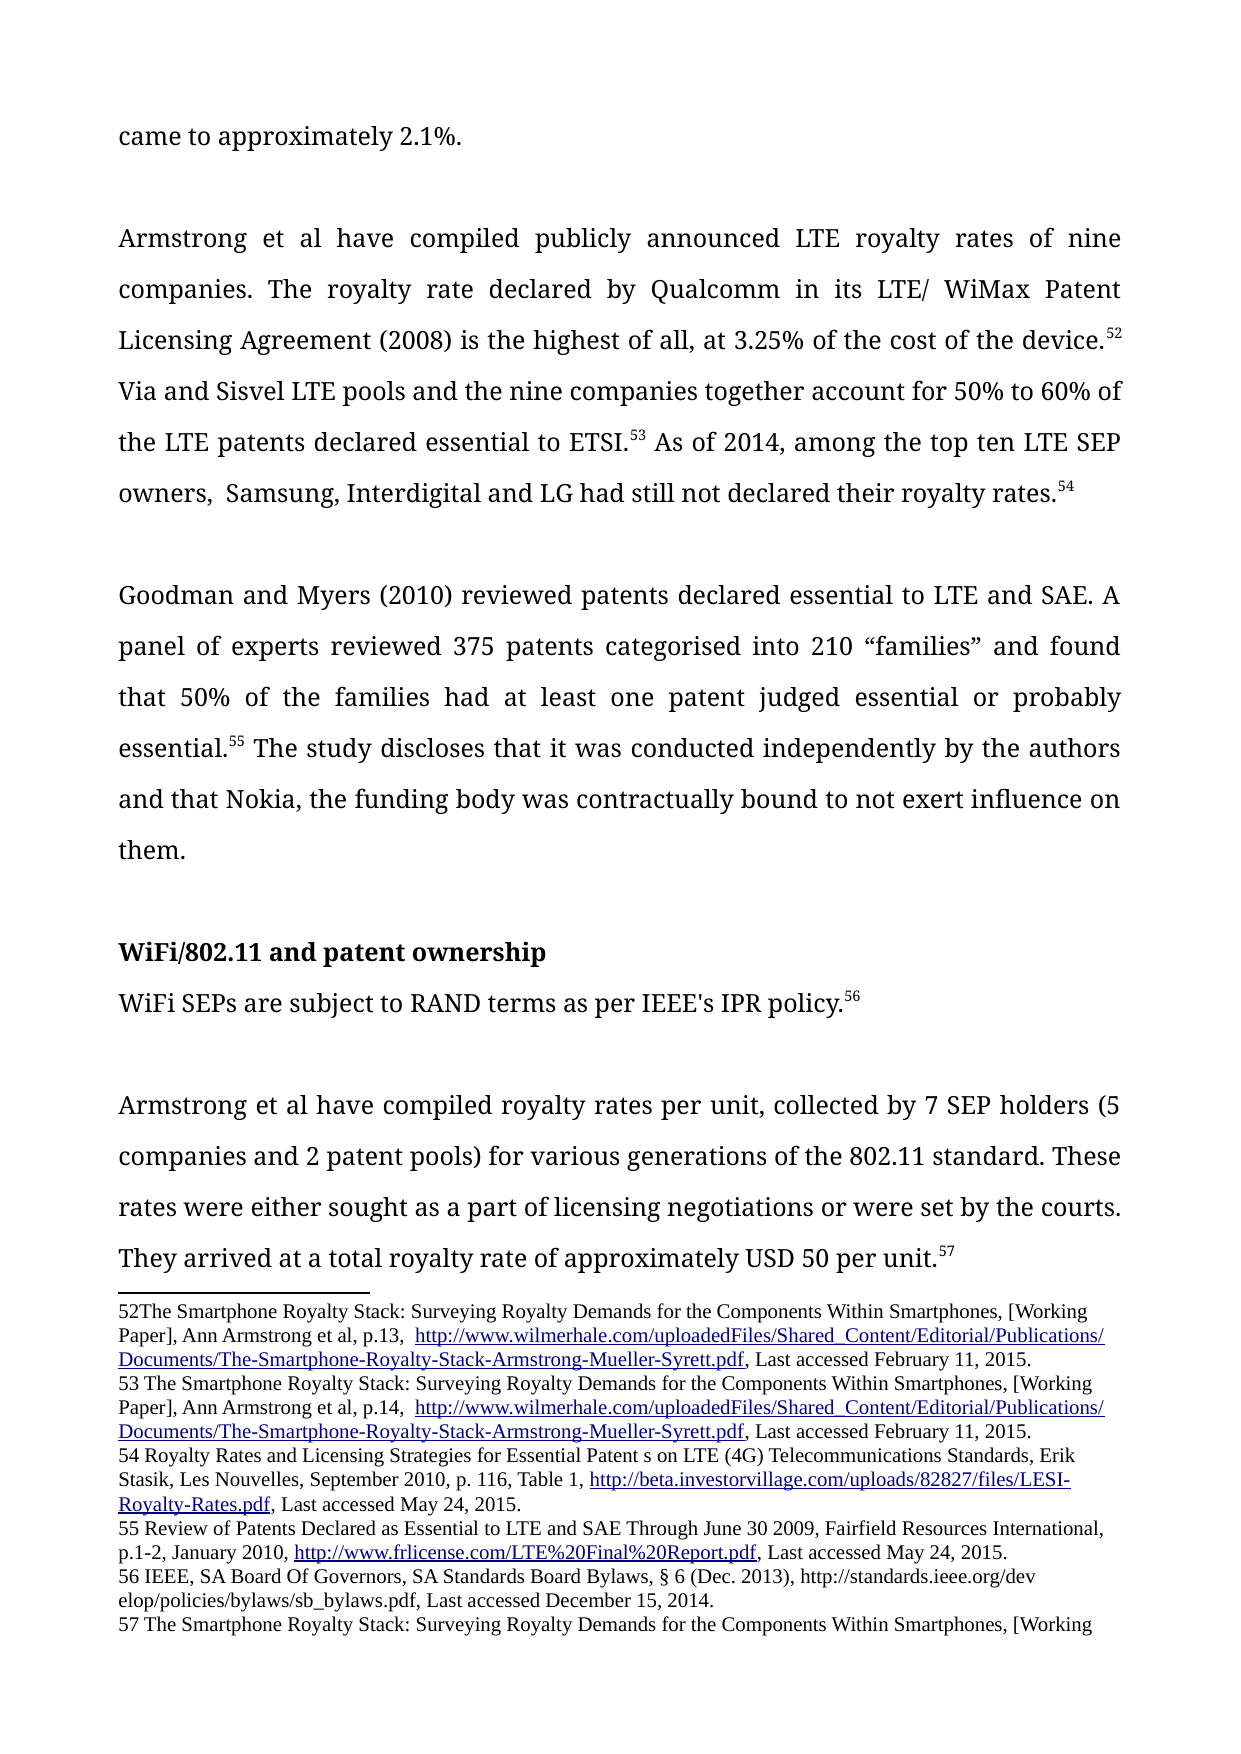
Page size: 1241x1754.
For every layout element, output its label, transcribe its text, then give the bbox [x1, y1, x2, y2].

text WiFi/802.11 and patent ownership [118, 935, 1122, 969]
text Review of Patents Declared as Essential to LTE and SAE Through June 30 2009, Fairfield Resources International, p.1-2, January 2010, http://www.frlicense.com/LTE%20Final%20Report.pdf, Last accessed May 24, 2015. [118, 1516, 1122, 1564]
text The Smartphone Royalty Stack: Surveying Royalty Demands for the Components Within Smartphones, [Working [118, 1612, 1122, 1636]
text Armstrong et al have compiled publicly announced LTE royalty rates of nine companies. The royalty rate declared by Qualcomm in its LTE/ WiMax Patent Licensing Agreement (2008) is the highest of all, at 3.25% of the cost of the device. Via and Sisvel LTE pools and the nine companies together account for 50% to 60% of the LTE patents declared essential to ETSI. As of 2014, among the top ten LTE SEP owners, Samsung, Interdigital and LG had still not declared their royalty rates. [118, 220, 1122, 509]
text The Smartphone Royalty Stack: Surveying Royalty Demands for the Components Within Smartphones, [Working Paper], Ann Armstrong et al, p.14, http://www.wilmerhale.com/uploadedFiles/Shared_Content/Editorial/Publications/Documents/The-Smartphone-Royalty-Stack-Armstrong-Mueller-Syrett.pdf, Last accessed February 11, 2015. [118, 1371, 1122, 1443]
text Royalty Rates and Licensing Strategies for Essential Patent s on LTE (4G) Telecommunications Standards, Erik Stasik, Les Nouvelles, September 2010, p. 116, Table 1, http://beta.investorvillage.com/uploads/82827/files/LESI-Royalty-Rates.pdf, Last accessed May 24, 2015. [118, 1443, 1122, 1516]
text Goodman and Myers (2010) reviewed patents declared essential to LTE and SAE. A panel of experts reviewed 375 patents categorised into 210 “families” and found that 50% of the families had at least one patent judged essential or probably essential. The study discloses that it was conducted independently by the authors and that Nokia, the funding body was contractually bound to not exert influence on them. [118, 577, 1122, 867]
text The Smartphone Royalty Stack: Surveying Royalty Demands for the Components Within Smartphones, [Working Paper], Ann Armstrong et al, p.13, http://www.wilmerhale.com/uploadedFiles/Shared_Content/Editorial/Publications/Documents/The-Smartphone-Royalty-Stack-Armstrong-Mueller-Syrett.pdf, Last accessed February 11, 2015. [118, 1299, 1122, 1371]
text came to approximately 2.1%. [118, 118, 1122, 152]
text Armstrong et al have compiled royalty rates per unit, collected by 7 SEP holders (5 companies and 2 patent pools) for various generations of the 802.11 standard. These rates were either sought as a part of licensing negotiations or were set by the courts. They arrived at a total royalty rate of approximately USD 50 per unit. [118, 1088, 1122, 1275]
text WiFi SEPs are subject to RAND terms as per IEEE's IPR policy. [118, 986, 1122, 1020]
text IEEE, SA Board Of Governors, SA Standards Board Bylaws, § 6 (Dec. 2013), http://standards.ieee.org/dev elop/policies/bylaws/sb_bylaws.pdf, Last accessed December 15, 2014. [118, 1564, 1122, 1612]
